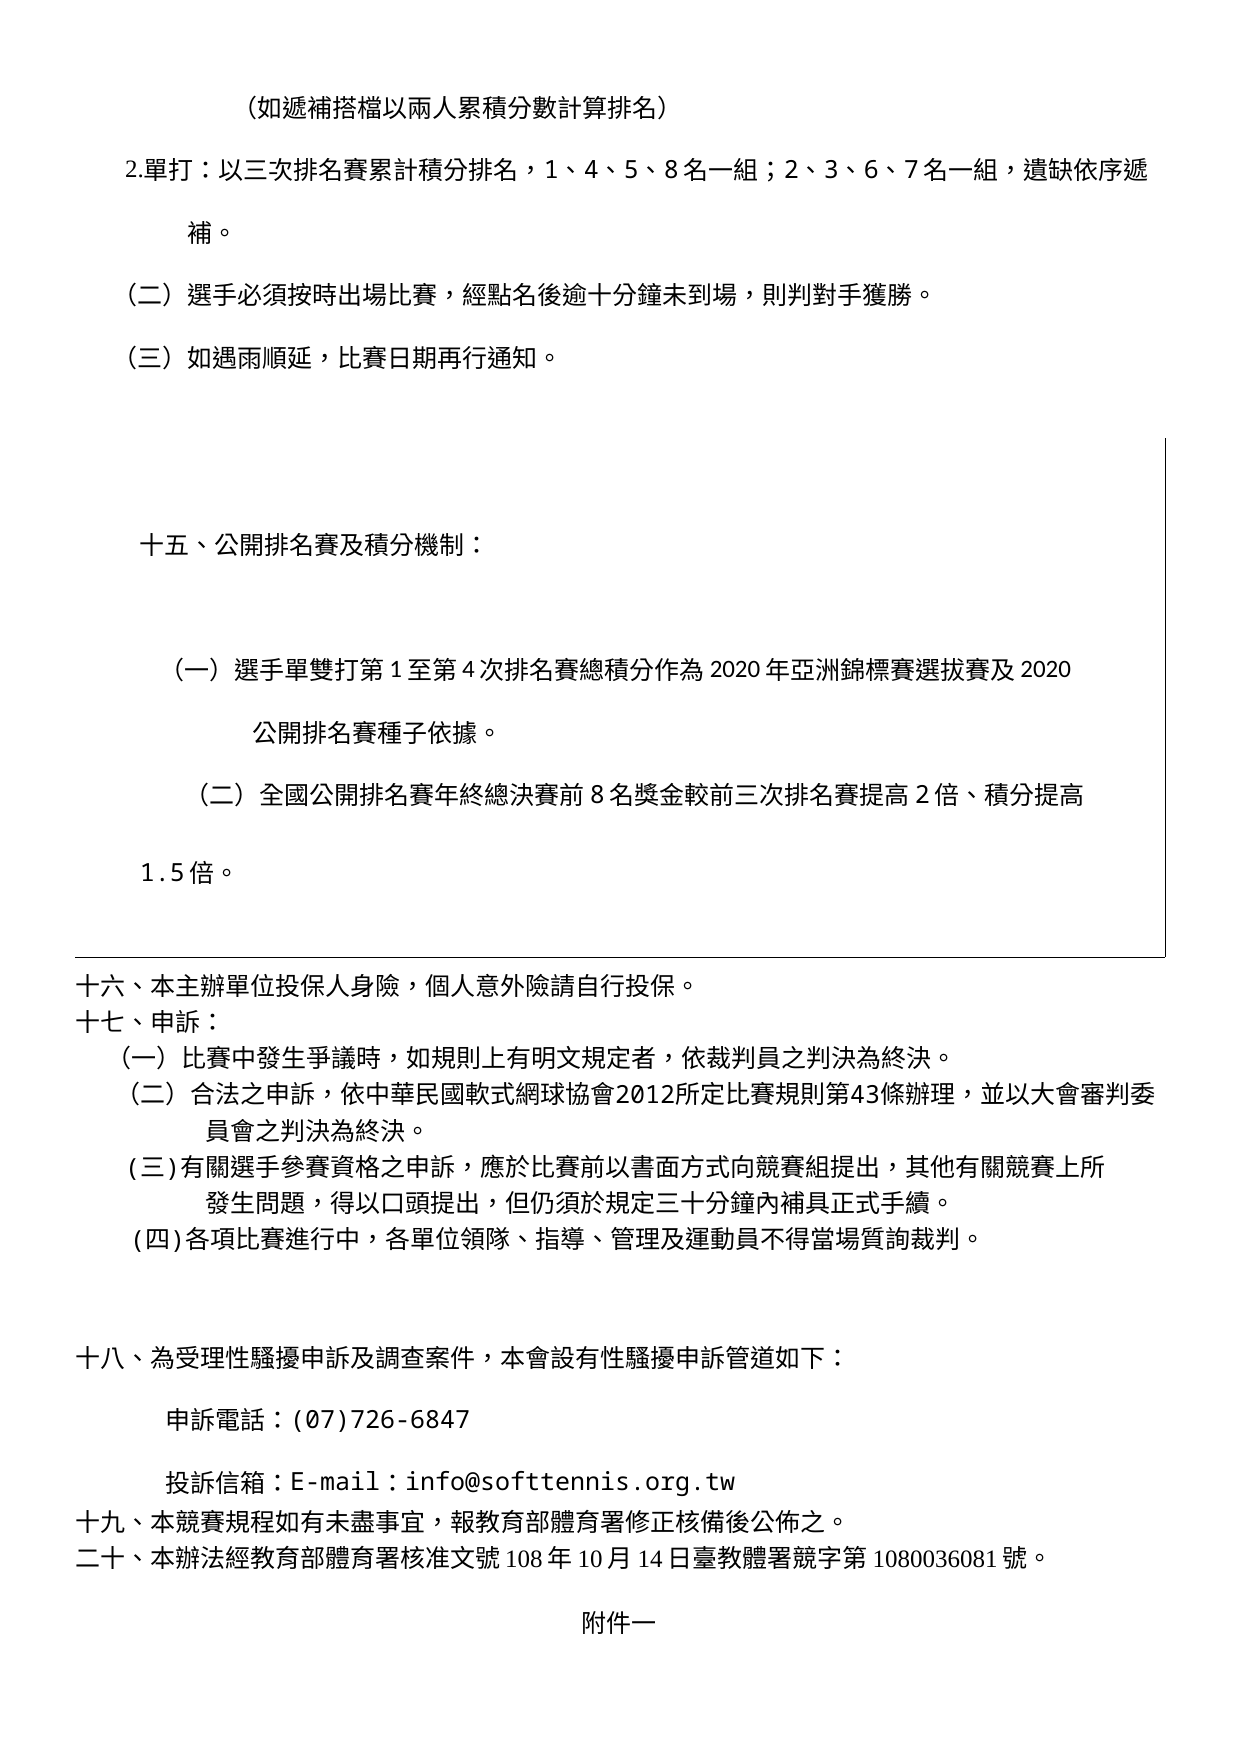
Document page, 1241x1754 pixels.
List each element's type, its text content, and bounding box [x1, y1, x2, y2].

text 員會之判決為終決。 [75, 1111, 1165, 1147]
text （如遞補搭檔以兩人累積分數計算排名） [112, 64, 1165, 127]
text 附件一 [75, 1603, 1165, 1639]
text （二）選手必須按時出場比賽，經點名後逾十分鐘未到場，則判對手獲勝。 [75, 252, 1165, 314]
list (三)有關選手參賽資格之申訴，應於比賽前以書面方式向競賽組提出，其他有關競賽上所 [75, 1147, 1165, 1184]
text 十九、本競賽規程如有未盡事宜，報教育部體育署修正核備後公佈之。 [75, 1502, 1165, 1538]
text 十八、為受理性騷擾申訴及調查案件，本會設有性騷擾申訴管道如下： [75, 1314, 1165, 1377]
text 投訴信箱：E-mail：info@softtennis.org.tw [75, 1439, 1165, 1502]
text 十七、申訴： [75, 1002, 1165, 1039]
text 十五、公開排名賽及積分機制： [75, 437, 1165, 562]
text 2.單打：以三次排名賽累計積分排名，1、4、5、8名一組；2、3、6、7名一組，遺缺依序遞補。 [112, 127, 1165, 252]
text （一）選手單雙打第1至第4次排名賽總積分作為2020年亞洲錦標賽選拔賽及2020公開排名賽種子依據。 [75, 562, 1165, 752]
text 二十、本辦法經教育部體育署核准文號108年10月14日臺教體署競字第1080036081號。 [75, 1538, 1165, 1574]
text 十六、本主辦單位投保人身險，個人意外險請自行投保。 [75, 966, 1165, 1002]
text （二）合法之申訴，依中華民國軟式網球協會2012所定比賽規則第43條辦理，並以大會審判委 [75, 1075, 1165, 1111]
list (四)各項比賽進行中，各單位領隊、指導、管理及運動員不得當場質詢裁判。 [75, 1220, 1165, 1256]
text 申訴電話：(07)726-6847 [75, 1377, 1165, 1439]
text （三）如遇雨順延，比賽日期再行通知。 [75, 314, 1165, 377]
text （二）全國公開排名賽年終總決賽前8名獎金較前三次排名賽提高2倍、積分提高1.5倍。 [75, 752, 1165, 957]
list 發生問題，得以口頭提出，但仍須於規定三十分鐘內補具正式手續。 [75, 1184, 1165, 1220]
text （一）比賽中發生爭議時，如規則上有明文規定者，依裁判員之判決為終決。 [75, 1039, 1165, 1075]
